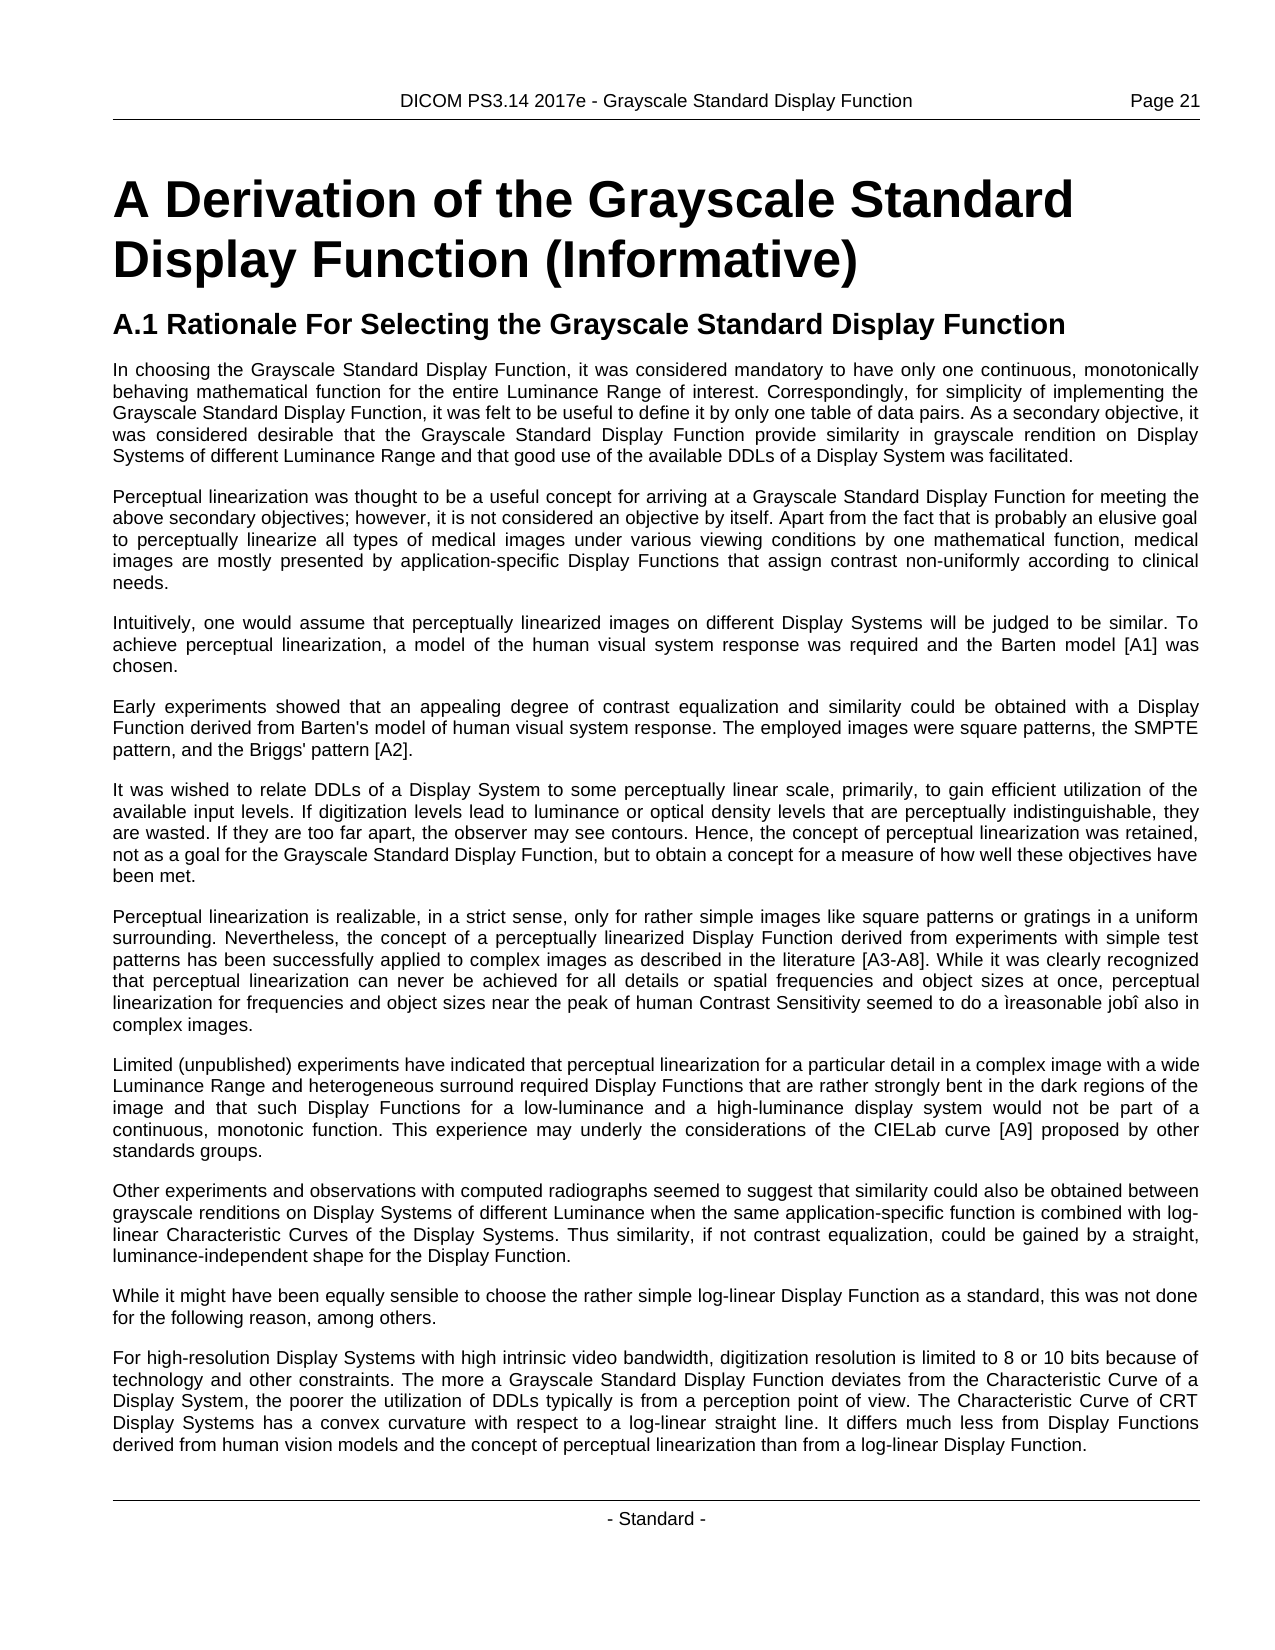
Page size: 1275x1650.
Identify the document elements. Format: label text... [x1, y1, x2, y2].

text Intuitively, one would assume that perceptually linearized images on different Display Systems will be judged to be similar. To achieve perceptual linearization, a model of the human visual system response was required and the Barten model [A1] was chosen. [112, 612, 1200, 677]
text Perceptual linearization was thought to be a useful concept for arriving at a Grayscale Standard Display Function for meeting the above secondary objectives; however, it is not considered an objective by itself. Apart from the fact that is probably an elusive goal to perceptually linearize all types of medical images under various viewing conditions by one mathematical function, medical images are mostly presented by application-specific Display Functions that assign contrast non-uniformly according to clinical needs. [112, 486, 1200, 593]
text In choosing the Grayscale Standard Display Function, it was considered mandatory to have only one continuous, monotonically behaving mathematical function for the entire Luminance Range of interest. Correspondingly, for simplicity of implementing the Grayscale Standard Display Function, it was felt to be useful to define it by only one table of data pairs. As a secondary objective, it was considered desirable that the Grayscale Standard Display Function provide similarity in grayscale rendition on Display Systems of different Luminance Range and that good use of the available DDLs of a Display System was facilitated. [112, 359, 1200, 467]
text For high-resolution Display Systems with high intrinsic video bandwidth, digitization resolution is limited to 8 or 10 bits because of technology and other constraints. The more a Grayscale Standard Display Function deviates from the Characteristic Curve of a Display System, the poorer the utilization of DDLs typically is from a perception point of view. The Characteristic Curve of CRT Display Systems has a convex curvature with respect to a log-linear straight line. It differs much less from Display Functions derived from human vision models and the concept of perceptual linearization than from a log-linear Display Function. [112, 1347, 1200, 1455]
text While it might have been equally sensible to choose the rather simple log-linear Display Function as a standard, this was not done for the following reason, among others. [112, 1285, 1200, 1328]
text It was wished to relate DDLs of a Display System to some perceptually linear scale, primarily, to gain efficient utilization of the available input levels. If digitization levels lead to luminance or optical density levels that are perceptually indistinguishable, they are wasted. If they are too far apart, the observer may see contours. Hence, the concept of perceptual linearization was retained, not as a goal for the Grayscale Standard Display Function, but to obtain a concept for a measure of how well these objectives have been met. [112, 779, 1200, 887]
text Early experiments showed that an appealing degree of contrast equalization and similarity could be obtained with a Display Function derived from Barten's model of human visual system response. The employed images were square patterns, the SMPTE pattern, and the Briggs' pattern [A2]. [112, 696, 1200, 760]
text A Derivation of the Grayscale Standard Display Function (Informative) [112, 169, 1200, 288]
text Limited (unpublished) experiments have indicated that perceptual linearization for a particular detail in a complex image with a wide Luminance Range and heterogeneous surround required Display Functions that are rather strongly bent in the dark regions of the image and that such Display Functions for a low-luminance and a high-luminance display system would not be part of a continuous, monotonic function. This experience may underly the considerations of the CIELab curve [A9] proposed by other standards groups. [112, 1054, 1200, 1161]
text Perceptual linearization is realizable, in a strict sense, only for rather simple images like square patterns or gratings in a uniform surrounding. Nevertheless, the concept of a perceptually linearized Display Function derived from experiments with simple test patterns has been successfully applied to complex images as described in the literature [A3-A8]. While it was clearly recognized that perceptual linearization can never be achieved for all details or spatial frequencies and object sizes at once, perceptual linearization for frequencies and object sizes near the peak of human Contrast Sensitivity seemed to do a ìreasonable jobî also in complex images. [112, 906, 1200, 1035]
text Other experiments and observations with computed radiographs seemed to suggest that similarity could also be obtained between grayscale renditions on Display Systems of different Luminance when the same application-specific function is combined with log-linear Characteristic Curves of the Display Systems. Thus similarity, if not contrast equalization, could be gained by a straight, luminance-independent shape for the Display Function. [112, 1180, 1200, 1266]
text A.1 Rationale For Selecting the Grayscale Standard Display Function [112, 307, 1200, 340]
